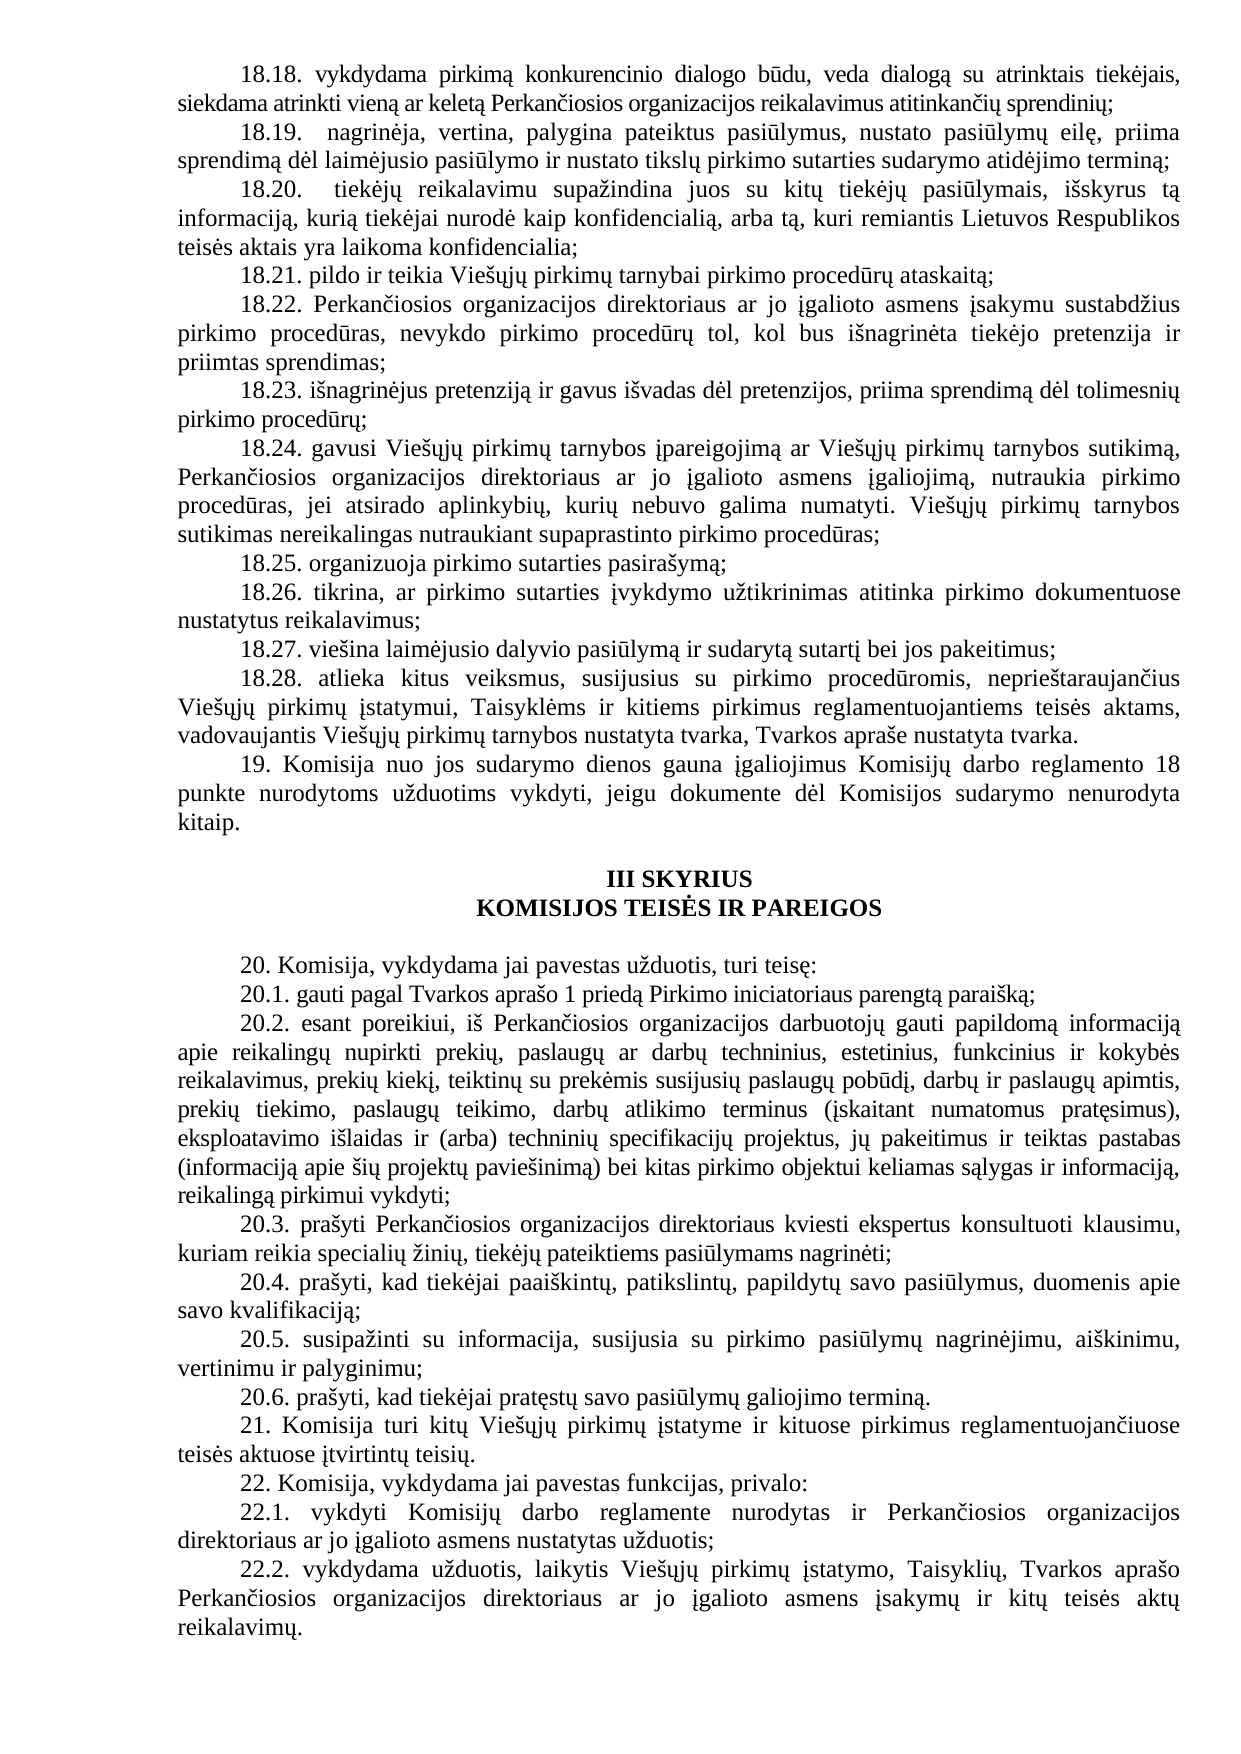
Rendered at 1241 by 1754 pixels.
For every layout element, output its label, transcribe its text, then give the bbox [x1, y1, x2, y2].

text 18.18. vykdydama pirkimą konkurencinio dialogo būdu, veda dialogą su atrinktais tiekėjais, siekdama atrinkti vieną ar keletą Perkančiosios organizacijos reikalavimus atitinkančių sprendinių; [177, 59, 1181, 117]
text 20.6. prašyti, kad tiekėjai pratęstų savo pasiūlymų galiojimo terminą. [177, 1382, 1181, 1410]
text 22.1. vykdyti Komisijų darbo reglamente nurodytas ir Perkančiosios organizacijos direktoriaus ar jo įgalioto asmens nustatytas užduotis; [177, 1497, 1181, 1554]
text 21. Komisija turi kitų Viešųjų pirkimų įstatyme ir kituose pirkimus reglamentuojančiuose teisės aktuose įtvirtintų teisių. [177, 1410, 1181, 1468]
text 18.19. nagrinėja, vertina, palygina pateiktus pasiūlymus, nustato pasiūlymų eilę, priima sprendimą dėl laimėjusio pasiūlymo ir nustato tikslų pirkimo sutarties sudarymo atidėjimo terminą; [177, 117, 1181, 174]
text 20.4. prašyti, kad tiekėjai paaiškintų, patikslintų, papildytų savo pasiūlymus, duomenis apie savo kvalifikaciją; [177, 1267, 1181, 1324]
text 18.20. tiekėjų reikalavimu supažindina juos su kitų tiekėjų pasiūlymais, išskyrus tą informaciją, kurią tiekėjai nurodė kaip konfidencialią, arba tą, kuri remiantis Lietuvos Respublikos teisės aktais yra laikoma konfidencialia; [177, 174, 1181, 260]
text 18.27. viešina laimėjusio dalyvio pasiūlymą ir sudarytą sutartį bei jos pakeitimus; [177, 634, 1181, 663]
text 18.23. išnagrinėjus pretenziją ir gavus išvadas dėl pretenzijos, priima sprendimą dėl tolimesnių pirkimo procedūrų; [177, 375, 1181, 433]
text KOMISIJOS TEISĖS IR PAREIGOS [177, 893, 1181, 922]
text 20.1. gauti pagal Tvarkos aprašo 1 priedą Pirkimo iniciatoriaus parengtą paraišką; [177, 979, 1181, 1008]
text 20.2. esant poreikiui, iš Perkančiosios organizacijos darbuotojų gauti papildomą informaciją apie reikalingų nupirkti prekių, paslaugų ar darbų techninius, estetinius, funkcinius ir kokybės reikalavimus, prekių kiekį, teiktinų su prekėmis susijusių paslaugų pobūdį, darbų ir paslaugų apimtis, prekių tiekimo, paslaugų teikimo, darbų atlikimo terminus (įskaitant numatomus pratęsimus), eksploatavimo išlaidas ir (arba) techninių specifikacijų projektus, jų pakeitimus ir teiktas pastabas (informaciją apie šių projektų paviešinimą) bei kitas pirkimo objektui keliamas sąlygas ir informaciją, reikalingą pirkimui vykdyti; [177, 1008, 1181, 1209]
text III SKYRIUS [177, 864, 1181, 893]
text 20.5. susipažinti su informacija, susijusia su pirkimo pasiūlymų nagrinėjimu, aiškinimu, vertinimu ir palyginimu; [177, 1324, 1181, 1382]
text 19. Komisija nuo jos sudarymo dienos gauna įgaliojimus Komisijų darbo reglamento 18 punkte nurodytoms užduotims vykdyti, jeigu dokumente dėl Komisijos sudarymo nenurodyta kitaip. [177, 749, 1181, 835]
text 20.3. prašyti Perkančiosios organizacijos direktoriaus kviesti ekspertus konsultuoti klausimu, kuriam reikia specialių žinių, tiekėjų pateiktiems pasiūlymams nagrinėti; [177, 1209, 1181, 1267]
text 18.22. Perkančiosios organizacijos direktoriaus ar jo įgalioto asmens įsakymu sustabdžius pirkimo procedūras, nevykdo pirkimo procedūrų tol, kol bus išnagrinėta tiekėjo pretenzija ir priimtas sprendimas; [177, 289, 1181, 375]
text 18.25. organizuoja pirkimo sutarties pasirašymą; [177, 548, 1181, 577]
text 22.2. vykdydama užduotis, laikytis Viešųjų pirkimų įstatymo, Taisyklių, Tvarkos aprašo Perkančiosios organizacijos direktoriaus ar jo įgalioto asmens įsakymų ir kitų teisės aktų reikalavimų. [177, 1554, 1181, 1640]
text 18.24. gavusi Viešųjų pirkimų tarnybos įpareigojimą ar Viešųjų pirkimų tarnybos sutikimą, Perkančiosios organizacijos direktoriaus ar jo įgalioto asmens įgaliojimą, nutraukia pirkimo procedūras, jei atsirado aplinkybių, kurių nebuvo galima numatyti. Viešųjų pirkimų tarnybos sutikimas nereikalingas nutraukiant supaprastinto pirkimo procedūras; [177, 433, 1181, 548]
text 18.28. atlieka kitus veiksmus, susijusius su pirkimo procedūromis, neprieštaraujančius Viešųjų pirkimų įstatymui, Taisyklėms ir kitiems pirkimus reglamentuojantiems teisės aktams, vadovaujantis Viešųjų pirkimų tarnybos nustatyta tvarka, Tvarkos apraše nustatyta tvarka. [177, 663, 1181, 749]
text 18.21. pildo ir teikia Viešųjų pirkimų tarnybai pirkimo procedūrų ataskaitą; [177, 260, 1181, 289]
text 20. Komisija, vykdydama jai pavestas užduotis, turi teisę: [177, 950, 1181, 979]
text 22. Komisija, vykdydama jai pavestas funkcijas, privalo: [177, 1468, 1181, 1497]
text 18.26. tikrina, ar pirkimo sutarties įvykdymo užtikrinimas atitinka pirkimo dokumentuose nustatytus reikalavimus; [177, 577, 1181, 634]
